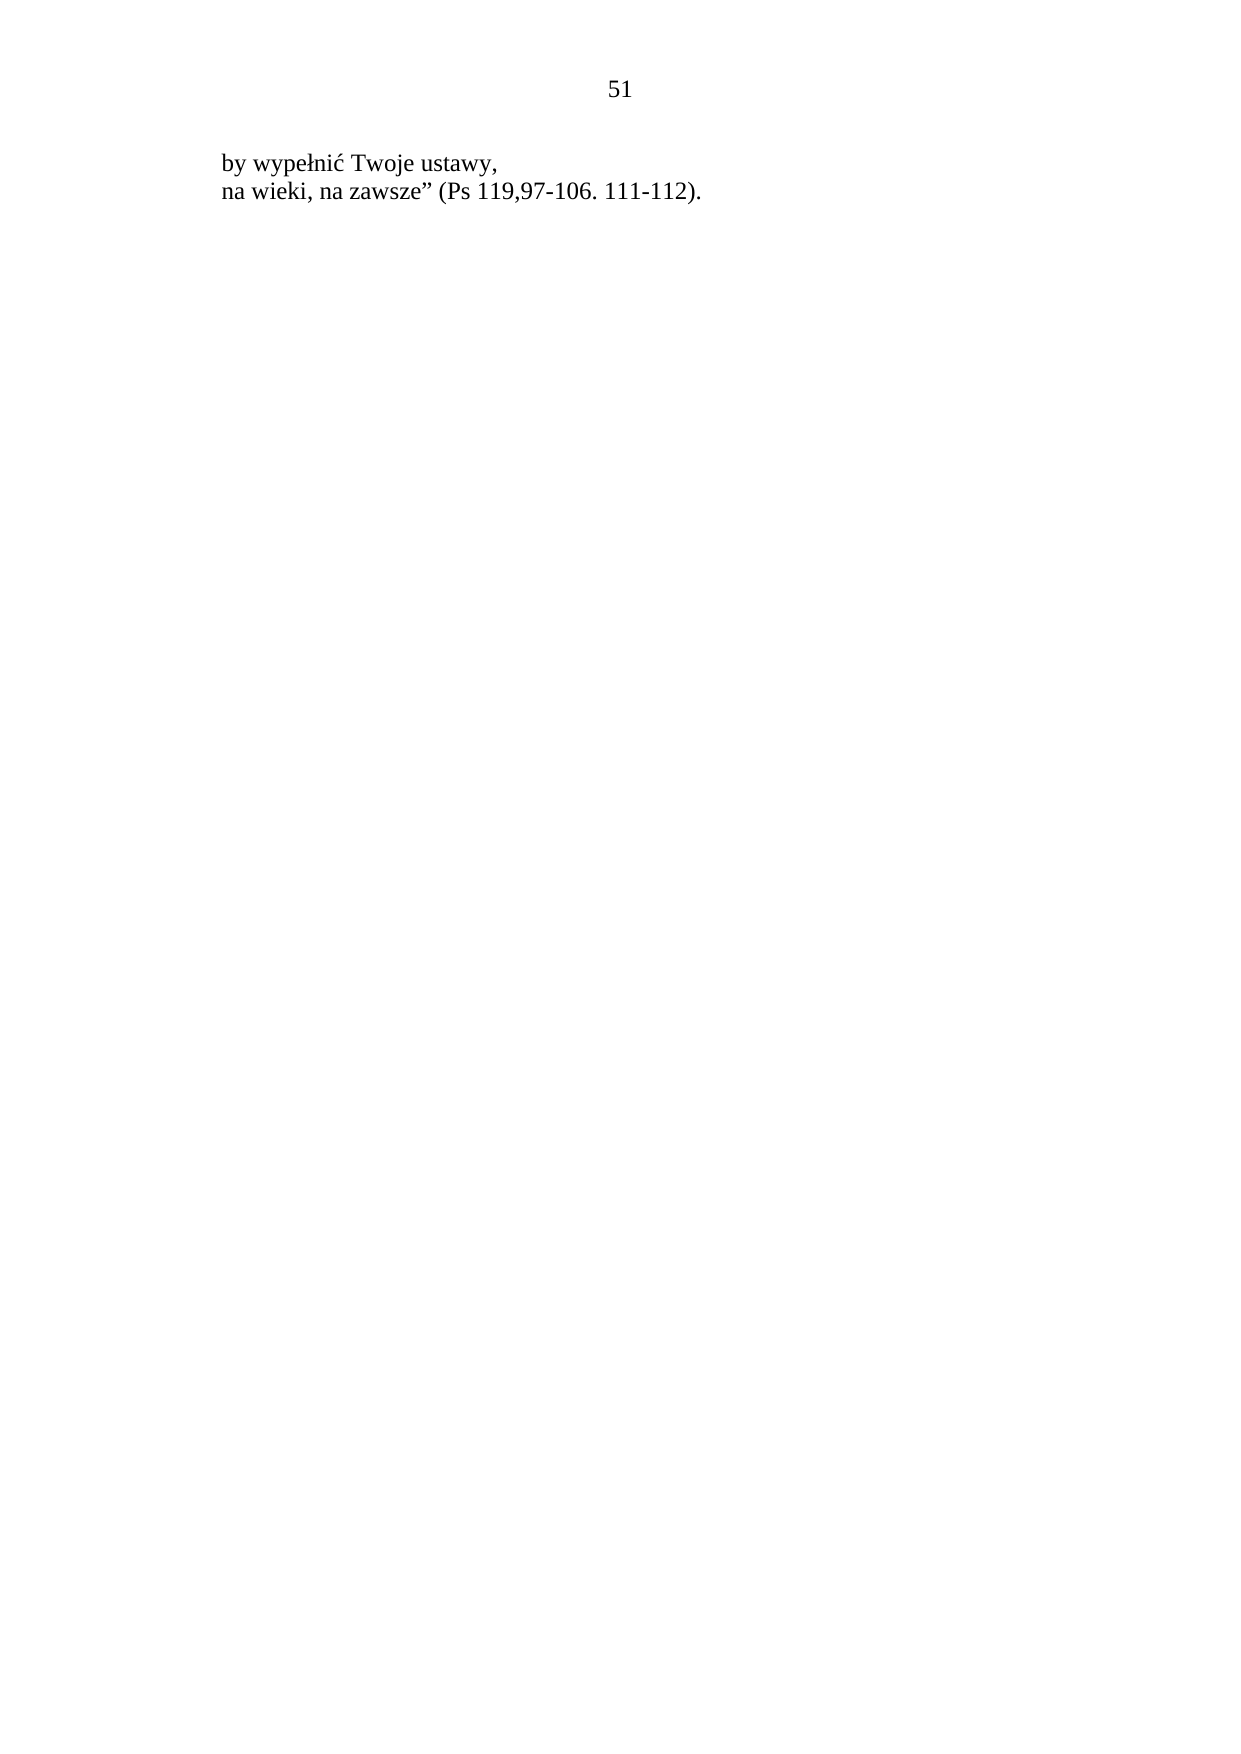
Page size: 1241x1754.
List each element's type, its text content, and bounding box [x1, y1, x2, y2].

text by wypełnić Twoje ustawy, [148, 148, 1093, 176]
text na wieki, na zawsze” (Ps 119,97-106. 111-112). [148, 176, 1093, 205]
